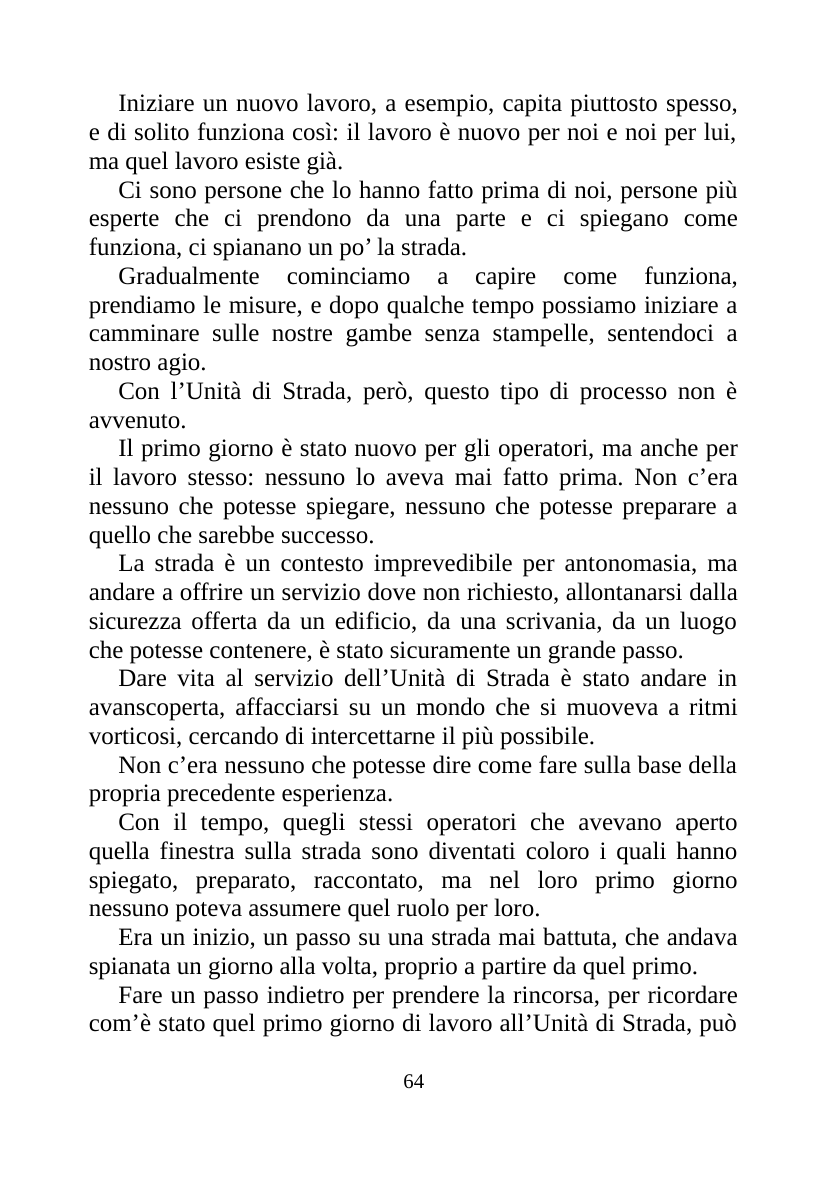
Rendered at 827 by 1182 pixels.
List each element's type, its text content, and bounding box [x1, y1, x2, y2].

text Non c’era nessuno che potesse dire come fare sulla base della propria precedente esperienza. [88, 750, 738, 807]
text Fare un passo indietro per prendere la rincorsa, per ricordare com’è stato quel primo giorno di lavoro all’Unità di Strada, può [88, 980, 738, 1037]
text Il primo giorno è stato nuovo per gli operatori, ma anche per il lavoro stesso: nessuno lo aveva mai fatto prima. Non c’era nessuno che potesse spiegare, nessuno che potesse preparare a quello che sarebbe successo. [88, 433, 738, 548]
text Iniziare un nuovo lavoro, a esempio, capita piuttosto spesso, e di solito funziona così: il lavoro è nuovo per noi e noi per lui, ma quel lavoro esiste già. [88, 88, 738, 175]
text Dare vita al servizio dell’Unità di Strada è stato andare in avanscoperta, affacciarsi su un mondo che si muoveva a ritmi vorticosi, cercando di intercettarne il più possibile. [88, 663, 738, 750]
text Era un inizio, un passo su una strada mai battuta, che andava spianata un giorno alla volta, proprio a partire da quel primo. [88, 922, 738, 980]
text Ci sono persone che lo hanno fatto prima di noi, persone più esperte che ci prendono da una parte e ci spiegano come funziona, ci spianano un po’ la strada. [88, 175, 738, 261]
text Con l’Unità di Strada, però, questo tipo di processo non è avvenuto. [88, 376, 738, 433]
text Con il tempo, quegli stessi operatori che avevano aperto quella finestra sulla strada sono diventati coloro i quali hanno spiegato, preparato, raccontato, ma nel loro primo giorno nessuno poteva assumere quel ruolo per loro. [88, 807, 738, 922]
text La strada è un contesto imprevedibile per antonomasia, ma andare a offrire un servizio dove non richiesto, allontanarsi dalla sicurezza offerta da un edificio, da una scrivania, da un luogo che potesse contenere, è stato sicuramente un grande passo. [88, 548, 738, 663]
text Gradualmente cominciamo a capire come funziona, prendiamo le misure, e dopo qualche tempo possiamo iniziare a camminare sulle nostre gambe senza stampelle, sentendoci a nostro agio. [88, 261, 738, 376]
